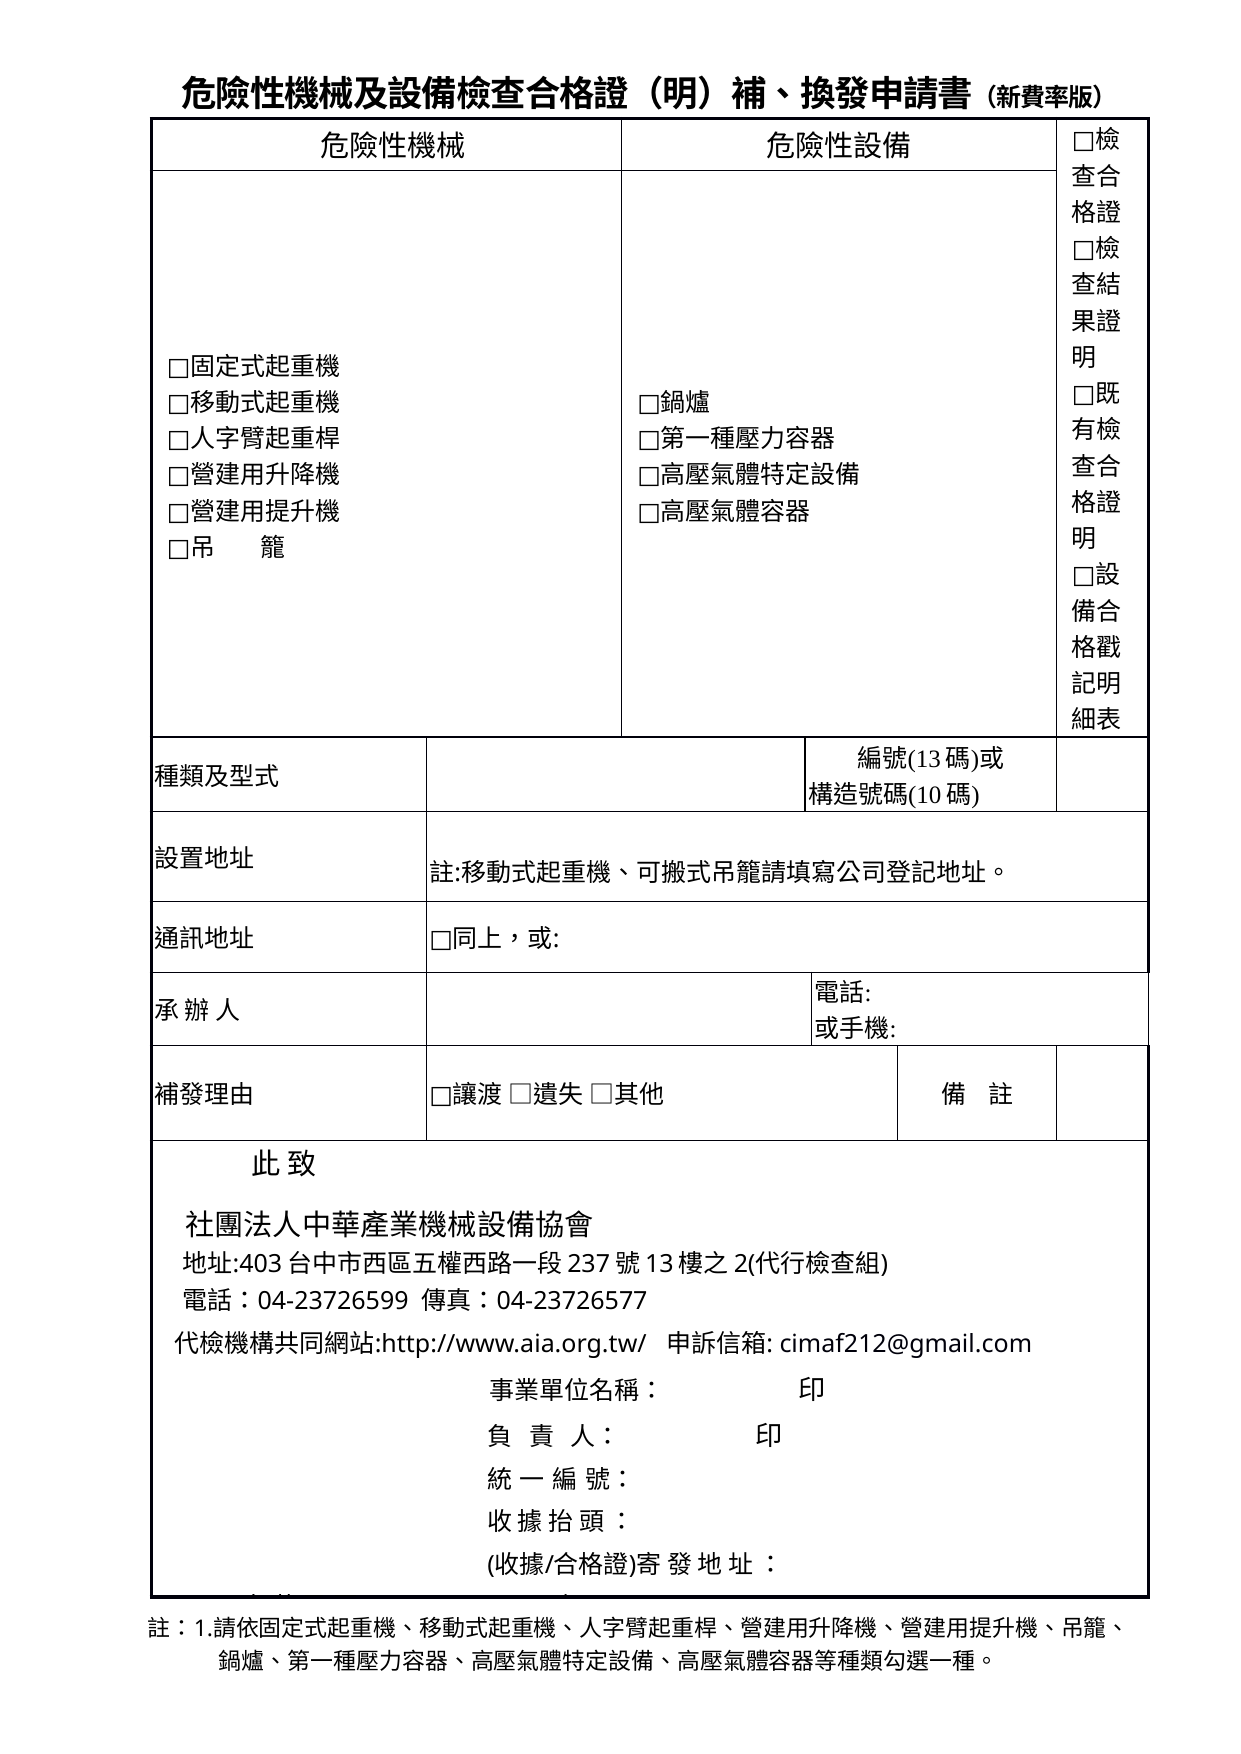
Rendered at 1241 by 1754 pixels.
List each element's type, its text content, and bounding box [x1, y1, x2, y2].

table_cell 補發理由 [153, 1046, 426, 1139]
table_cell 此 致 社團法人中華產業機械設備協會 地址:403台中市西區五權西路一段237號13樓之2(代行檢查組) 電話：04-23726599 傳真：04-23726577 代檢機構共同網站:http://www.aia.org.tw/ 申訴信箱: cimaf212@gmail.com 事業單位名稱： 印 負 責 人： 印 統 一 編 號： 收 據 抬 頭 ： (收據/合格證)寄 發 地 址 ： 中 華 民 國 年 月 日 [153, 1141, 1147, 1595]
table_cell [1057, 1046, 1147, 1139]
table_cell 通訊地址 [153, 902, 426, 972]
text 危險性機械及設備檢查合格證（明）補、換發申請書（新費率版） [148, 66, 1152, 117]
table_cell 設置地址 [153, 812, 426, 901]
table_cell 備 註 [898, 1046, 1056, 1139]
table_header □檢查合格證 □檢查結果證明 □既有檢查合格證明 □設備合格戳記明細表 [1057, 120, 1147, 736]
table_cell 種類及型式 [153, 738, 426, 811]
table_cell 註:移動式起重機、可搬式吊籠請填寫公司登記地址。 [427, 812, 1147, 901]
table_header 危險性設備 [622, 120, 1056, 170]
table_cell □讓渡 □遺失 □其他 [427, 1046, 897, 1139]
table_cell □固定式起重機 □移動式起重機 □人字臂起重桿 □營建用升降機 □營建用提升機 □吊 籠 [153, 171, 621, 736]
table_cell [1057, 738, 1147, 811]
table_cell 電話: 或手機: [812, 973, 1148, 1045]
table_cell 編號(13碼)或 構造號碼(10碼) [806, 738, 1056, 811]
table_cell [427, 973, 811, 1045]
table_cell □鍋爐 □第一種壓力容器 □高壓氣體特定設備 □高壓氣體容器 [622, 171, 1056, 736]
table_cell □同上，或: [427, 902, 1147, 972]
text 註：1.請依固定式起重機、移動式起重機、人字臂起重桿、營建用升降機、營建用提升機、吊籠、鍋爐、第一種壓力容器、高壓氣體特定設備、高壓氣體容器等種類勾選一種。 [148, 1610, 1152, 1676]
table_header 危險性機械 [153, 120, 621, 170]
table_cell [427, 738, 804, 811]
table_cell 承 辦 人 [153, 973, 426, 1045]
